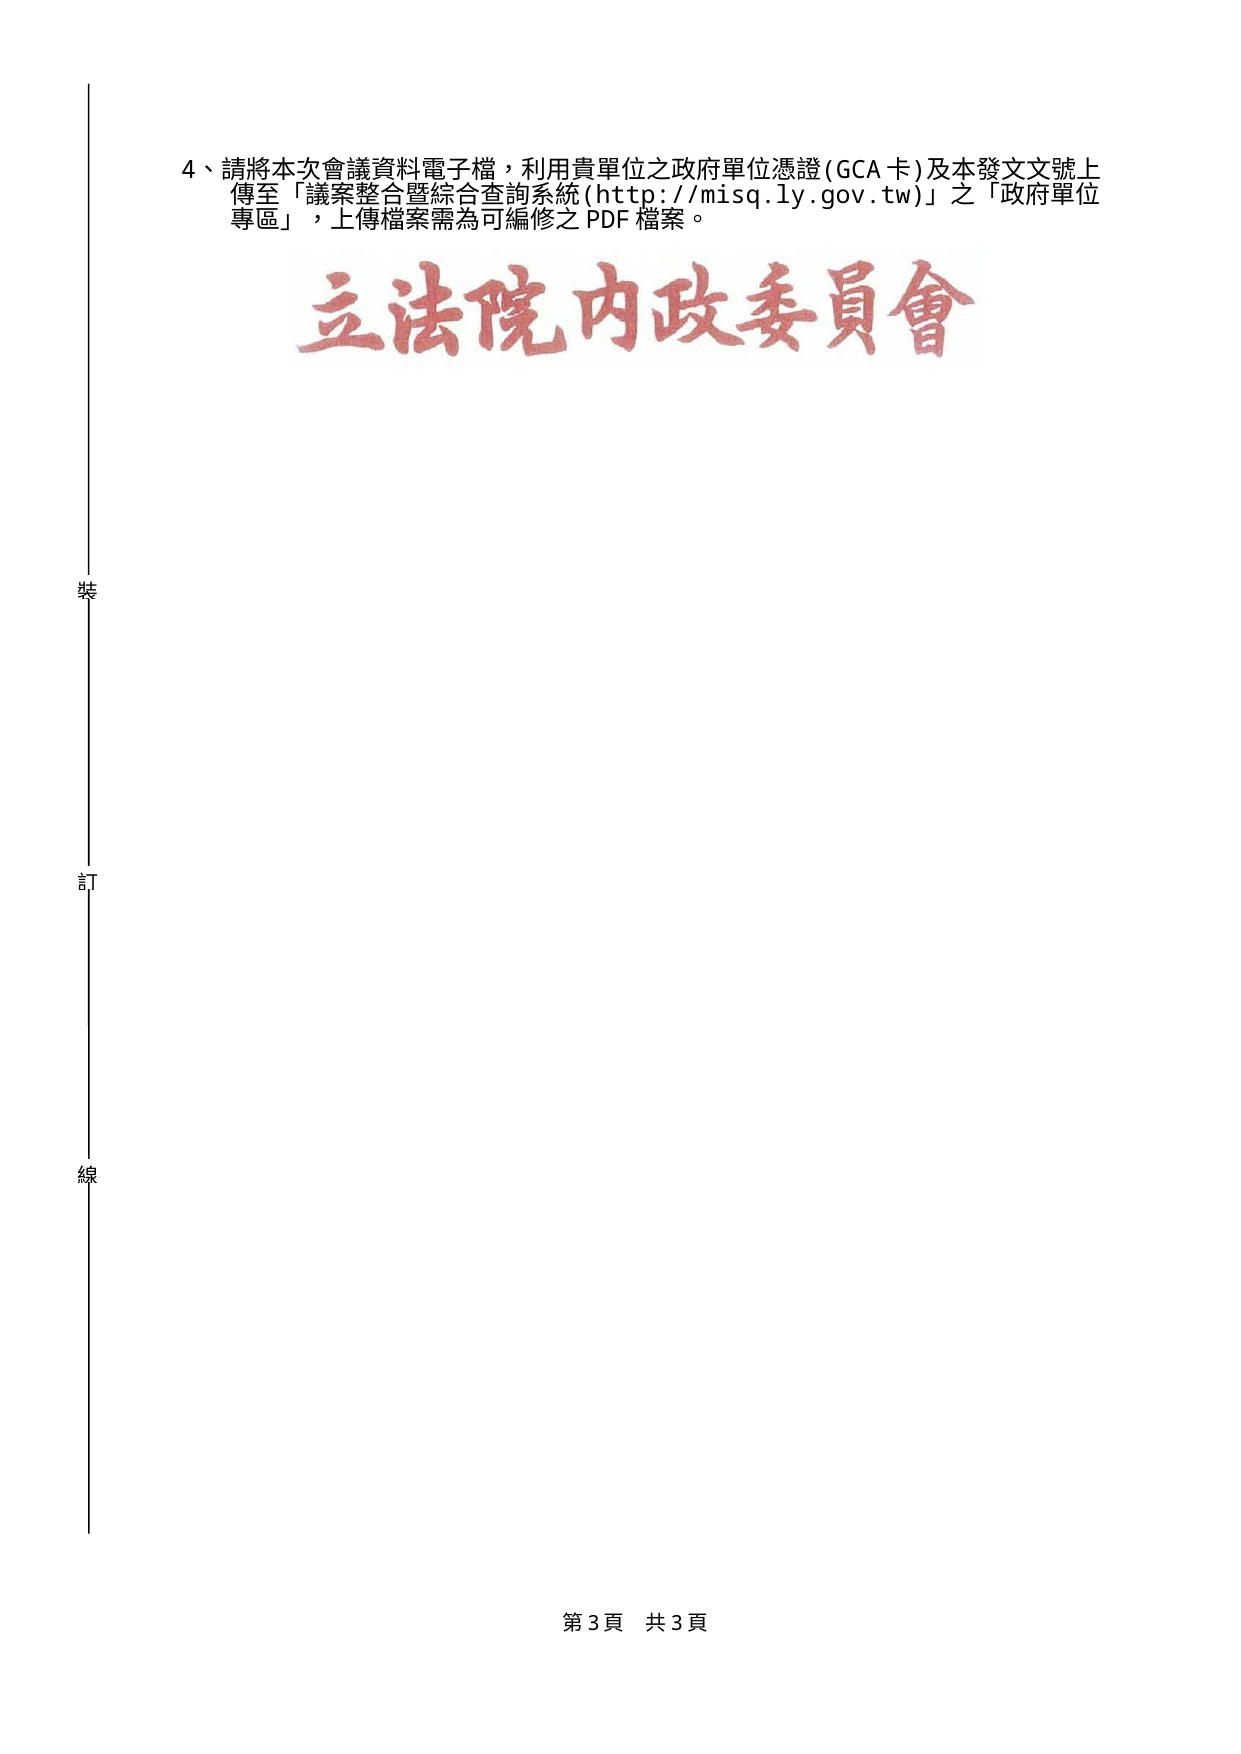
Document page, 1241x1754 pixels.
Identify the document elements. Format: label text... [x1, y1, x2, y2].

list 請將本次會議資料電子檔，利用貴單位之政府單位憑證(GCA卡)及本發文文號上傳至「議案整合暨綜合查詢系統(http://misq.ly.gov.tw)」之「政府單位專區」，上傳檔案需為可編修之PDF檔案。 [181, 158, 1122, 233]
